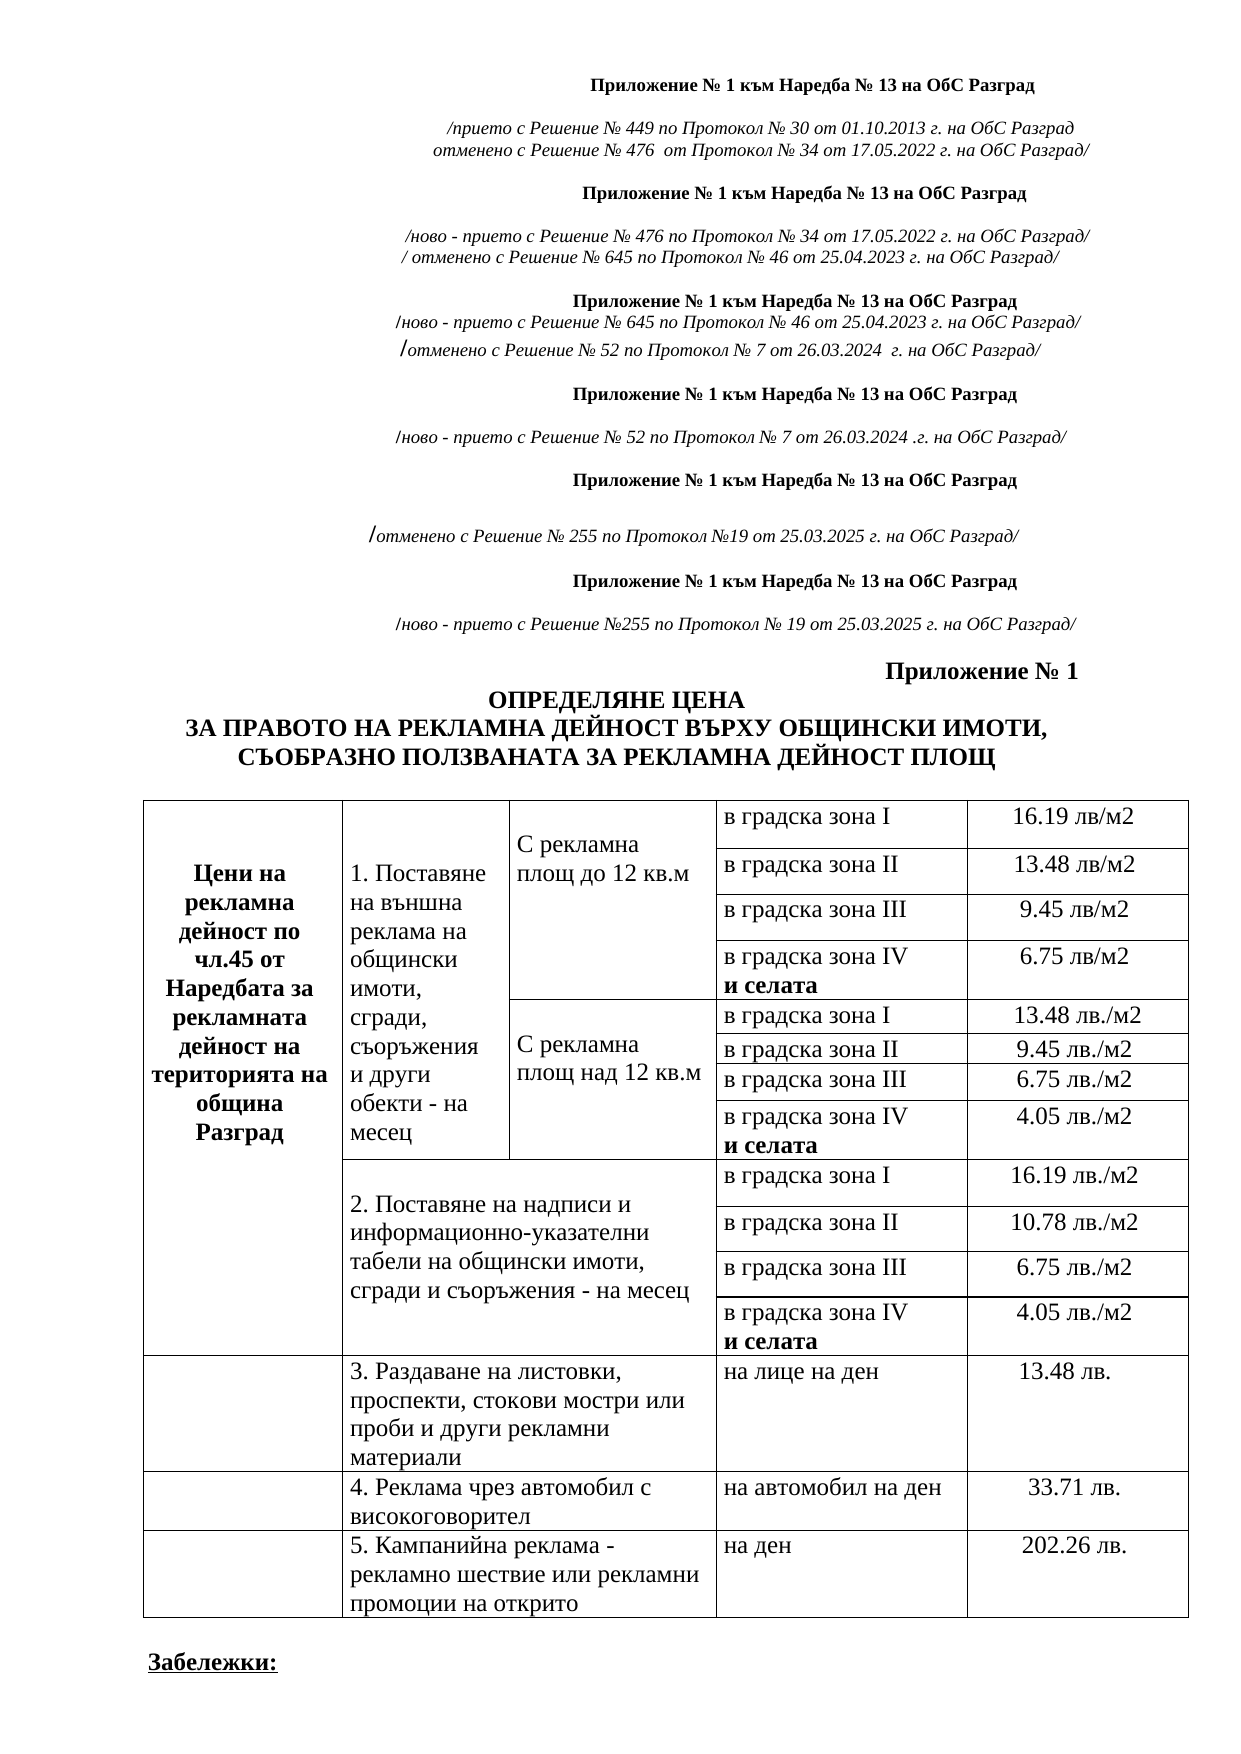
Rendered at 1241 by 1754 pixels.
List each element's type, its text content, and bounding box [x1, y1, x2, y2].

table_cell в градска зона ІV и селата [717, 1298, 967, 1355]
text Забележки: [148, 1647, 1085, 1675]
text Приложение № 1 към Наредба № 13 на ОбС Разград [516, 469, 1085, 491]
table_cell в градска зона ІV и селата [717, 941, 967, 999]
table_cell в градска зона ІІІ [717, 1064, 967, 1100]
text Приложение № 1 към Наредба № 13 на ОбС Разград [516, 570, 1085, 591]
table_cell 33.71 лв. [968, 1472, 1188, 1529]
table_cell 9.45 лв./м2 [968, 1034, 1188, 1063]
subtitle Приложение № 1 към Наредба № 13 на ОбС Разград [516, 160, 1092, 203]
text /ново - прието с Решение №255 по Протокол № 19 от 25.03.2025 г. на ОбС Разград/ [148, 613, 1085, 634]
table_cell 202.26 лв. [968, 1531, 1188, 1617]
table_cell 5. Кампанийна реклама - рекламно шествие или рекламни промоции на открито [343, 1531, 716, 1617]
subtitle отменено с Решение № 476 от Протокол № 34 от 17.05.2022 г. на ОбС Разград/ [148, 138, 1092, 160]
table_cell С рекламна площ над 12 кв.м [510, 1000, 716, 1159]
text ОПРЕДЕЛЯНЕ ЦЕНА [148, 685, 1085, 713]
text /отменено с Решение № 52 по Протокол № 7 от 26.03.2024 г. на ОбС Разград/ [148, 333, 1085, 361]
table_cell 10.78 лв./м2 [968, 1207, 1188, 1251]
text ЗА ПРАВОТО НА РЕКЛАМНА ДЕЙНОСТ ВЪРХУ ОБЩИНСКИ ИМОТИ, СЪОБРАЗНО ПОЛЗВАНАТА ЗА РЕКЛАМНА ДЕЙНОСТ ПЛОЩ [148, 713, 1085, 771]
table_cell 13.48 лв./м2 [968, 1000, 1188, 1033]
table_cell 4. Реклама чрез автомобил с високоговорител [343, 1472, 716, 1529]
table_cell в градска зона І [717, 1160, 967, 1206]
table_cell в градска зона ІІ [717, 1034, 967, 1063]
table_cell 9.45 лв/м2 [968, 895, 1188, 940]
table_header С рекламна площ до 12 кв.м [510, 801, 716, 999]
text /ново - прието с Решение № 52 по Протокол № 7 от 26.03.2024 .г. на ОбС Разград/ [148, 426, 1085, 448]
table_cell 3. Раздаване на листовки, проспекти, стокови мостри или проби и други рекламни материали [343, 1356, 716, 1471]
table_cell в градска зона ІІ [717, 1207, 967, 1251]
table_cell [144, 1531, 342, 1617]
table_cell 16.19 лв./м2 [968, 1160, 1188, 1206]
subtitle /прието с Решение № 449 по Протокол № 30 от 01.10.2013 г. на ОбС Разград [389, 117, 1092, 138]
table_cell в градска зона ІІІ [717, 1252, 967, 1296]
table_cell 13.48 лв/м2 [968, 849, 1188, 893]
table_cell в градска зона ІІІ [717, 895, 967, 940]
table_cell на ден [717, 1531, 967, 1617]
text Приложение № 1 към Наредба № 13 на ОбС Разград [516, 289, 1085, 311]
table_cell в градска зона ІІ [717, 849, 967, 893]
table_cell в градска зона ІV и селата [717, 1101, 967, 1159]
table_cell в градска зона І [717, 1000, 967, 1033]
subtitle /ново - прието с Решение № 476 по Протокол № 34 от 17.05.2022 г. на ОбС Разград/ [148, 225, 1092, 246]
table_cell на лице на ден [717, 1356, 967, 1471]
table_cell 6.75 лв./м2 [968, 1064, 1188, 1100]
table_cell [144, 1356, 342, 1471]
subtitle / отменено с Решение № 645 по Протокол № 46 от 25.04.2023 г. на ОбС Разград/ [369, 246, 1092, 268]
table_header 16.19 лв/м2 [968, 801, 1188, 848]
text Приложение № 1 към Наредба № 13 на ОбС Разград [590, 74, 1085, 95]
table_header Цени на рекламна дейност по чл.45 от Наредбата за рекламната дейност на територията на община Разград [144, 801, 342, 1355]
table_header в градска зона І [717, 801, 967, 848]
text Приложение № 1 [885, 656, 1085, 685]
table_cell 2. Поставяне на надписи и информационно-указателни табели на общински имоти, сгради и съоръжения - на месец [343, 1160, 716, 1355]
table_cell [144, 1472, 342, 1529]
table_cell 6.75 лв./м2 [968, 1252, 1188, 1296]
table_cell 6.75 лв/м2 [968, 941, 1188, 999]
text Приложение № 1 към Наредба № 13 на ОбС Разград [516, 383, 1085, 404]
text /отменено с Решение № 255 по Протокол №19 от 25.03.2025 г. на ОбС Разград/ [369, 519, 1085, 548]
table_header 1. Поставяне на външна реклама на общински имоти, сгради, съоръжения и други обекти - на месец [343, 801, 509, 1159]
table_cell на автомобил на ден [717, 1472, 967, 1529]
text /ново - прието с Решение № 645 по Протокол № 46 от 25.04.2023 г. на ОбС Разград/ [148, 311, 1085, 333]
table_cell 13.48 лв. [968, 1356, 1188, 1471]
table_cell 4.05 лв./м2 [968, 1101, 1188, 1159]
table_cell 4.05 лв./м2 [968, 1298, 1188, 1355]
